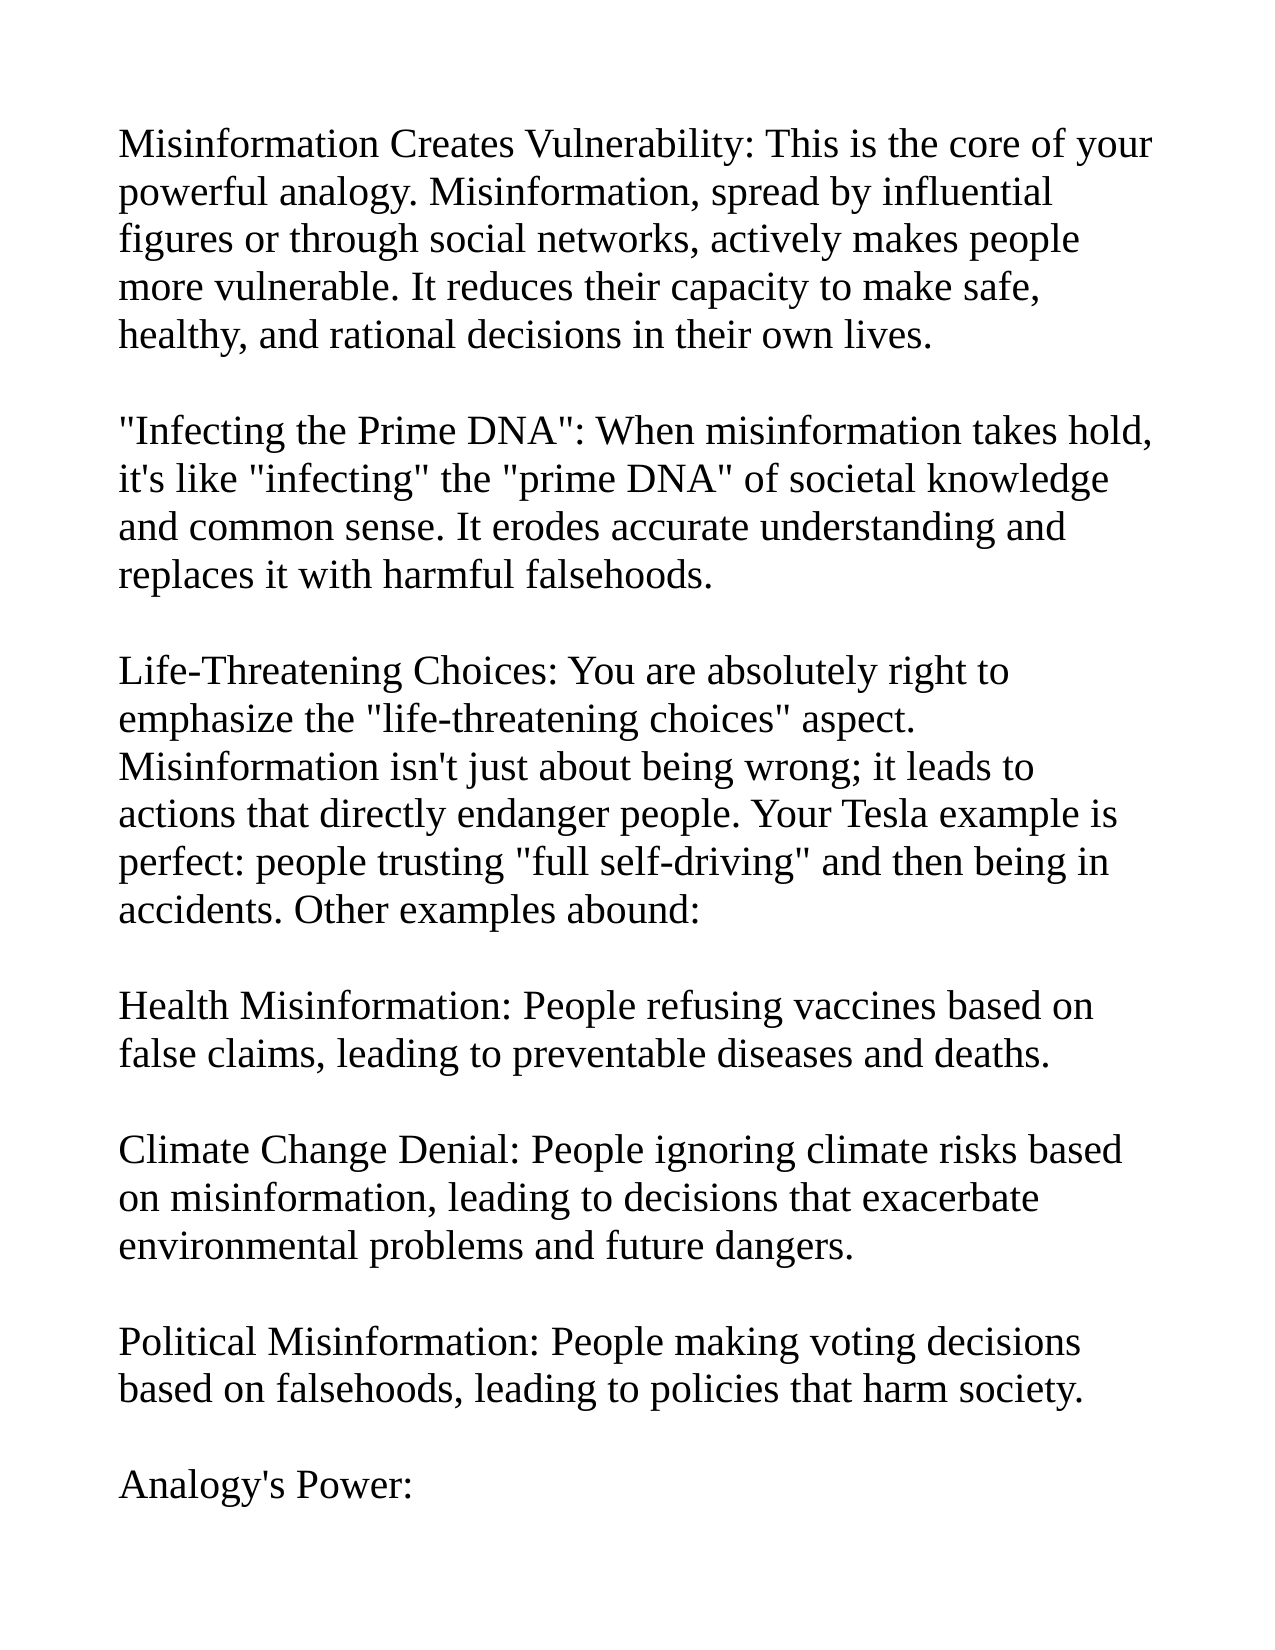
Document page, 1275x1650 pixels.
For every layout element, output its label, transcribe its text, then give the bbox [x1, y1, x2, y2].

text "Infecting the Prime DNA": When misinformation takes hold, it's like "infecting" the "prime DNA" of societal knowledge and common sense. It erodes accurate understanding and replaces it with harmful falsehoods. [118, 406, 1157, 597]
text Health Misinformation: People refusing vaccines based on false claims, leading to preventable diseases and deaths. [118, 981, 1157, 1076]
text Life-Threatening Choices: You are absolutely right to emphasize the "life-threatening choices" aspect. Misinformation isn't just about being wrong; it leads to actions that directly endanger people. Your Tesla example is perfect: people trusting "full self-driving" and then being in accidents. Other examples abound: [118, 645, 1157, 933]
text Misinformation Creates Vulnerability: This is the core of your powerful analogy. Misinformation, spread by influential figures or through social networks, actively makes people more vulnerable. It reduces their capacity to make safe, healthy, and rational decisions in their own lives. [118, 118, 1157, 358]
text Political Misinformation: People making voting decisions based on falsehoods, leading to policies that harm society. [118, 1316, 1157, 1412]
text Climate Change Denial: People ignoring climate risks based on misinformation, leading to decisions that exacerbate environmental problems and future dangers. [118, 1124, 1157, 1268]
text Analogy's Power: [118, 1460, 1157, 1508]
